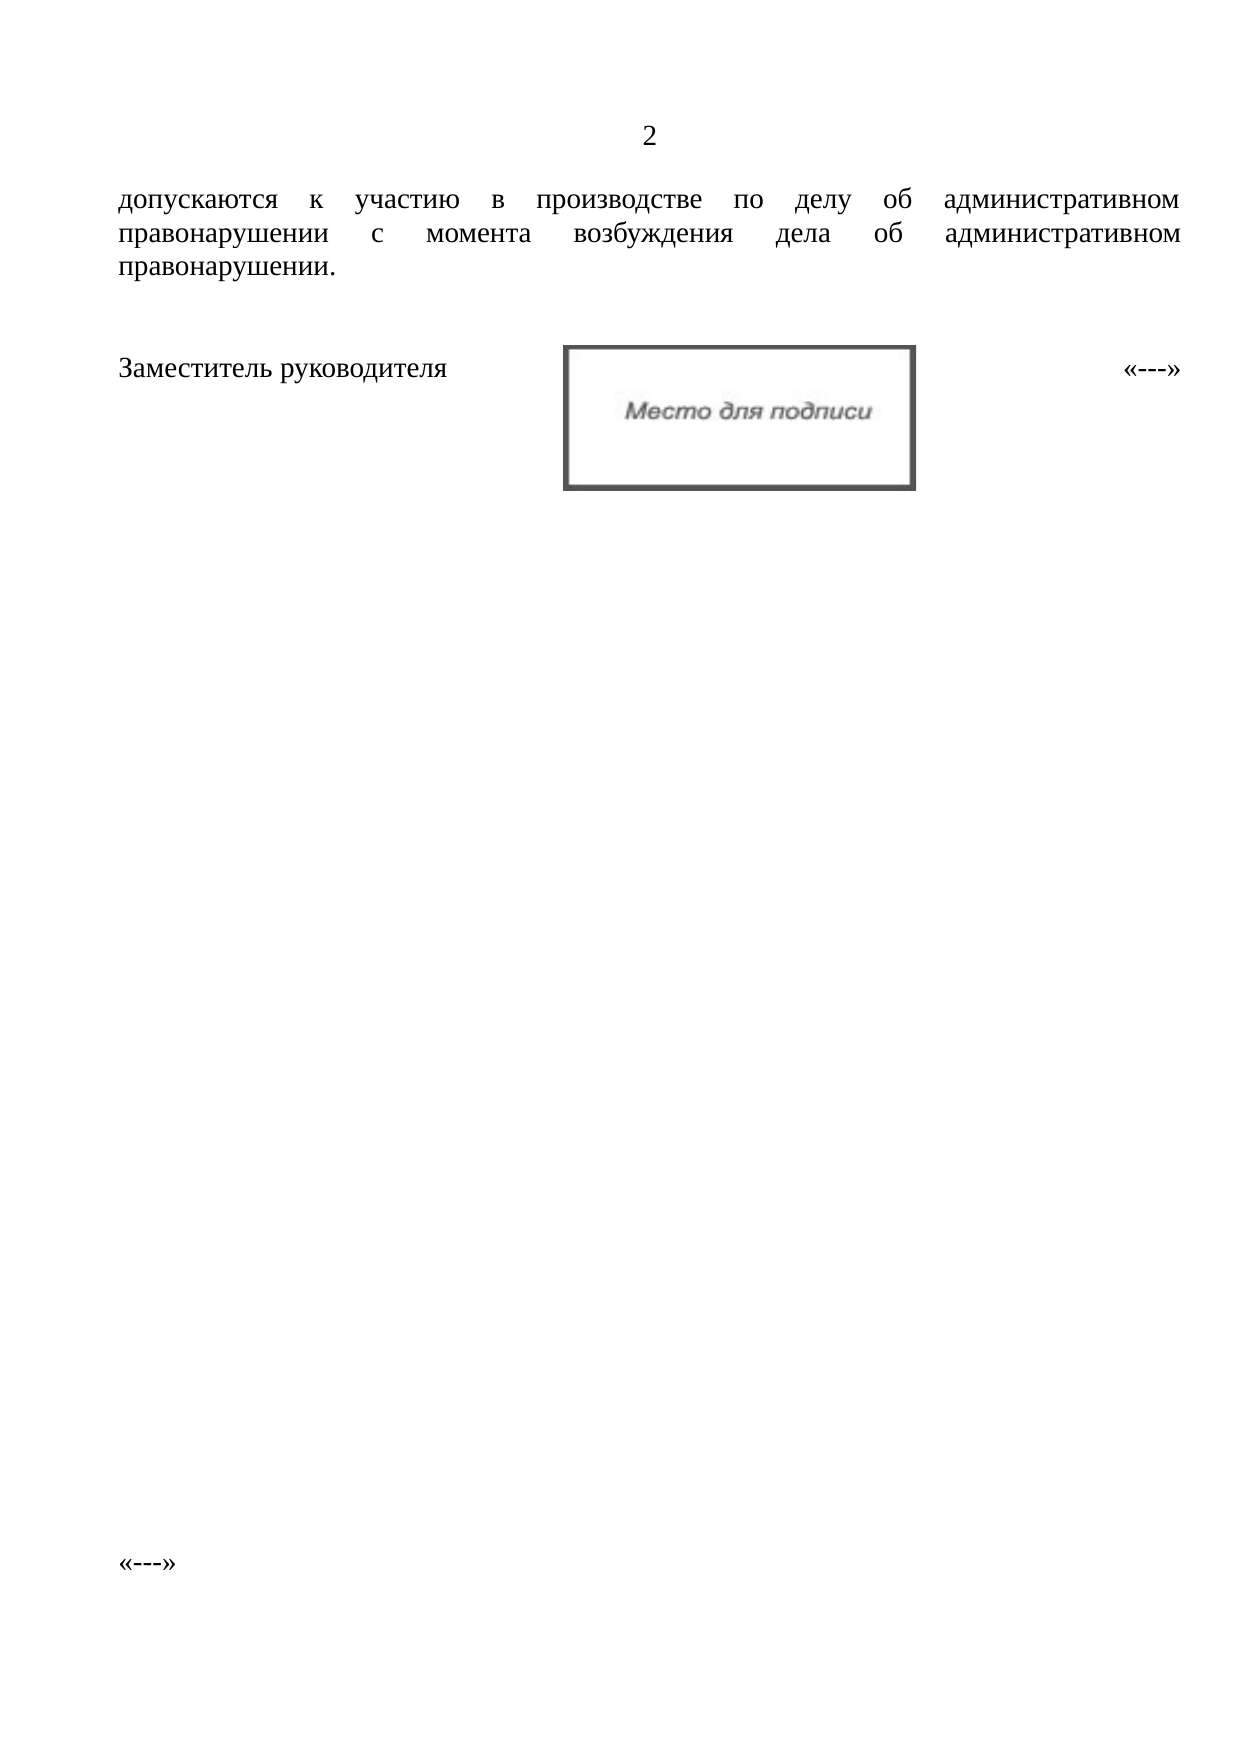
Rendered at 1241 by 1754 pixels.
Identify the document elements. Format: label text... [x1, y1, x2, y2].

table_header Заместитель руководителя [118, 344, 710, 389]
table_cell [917, 390, 1181, 423]
text допускаются к участию в производстве по делу об административном правонарушении с момента возбуждения дела об административном правонарушении. [118, 181, 1181, 282]
table_cell [118, 390, 563, 423]
table_header «---» [710, 344, 1181, 389]
text «---» [118, 1544, 1181, 1578]
picture [563, 345, 917, 491]
